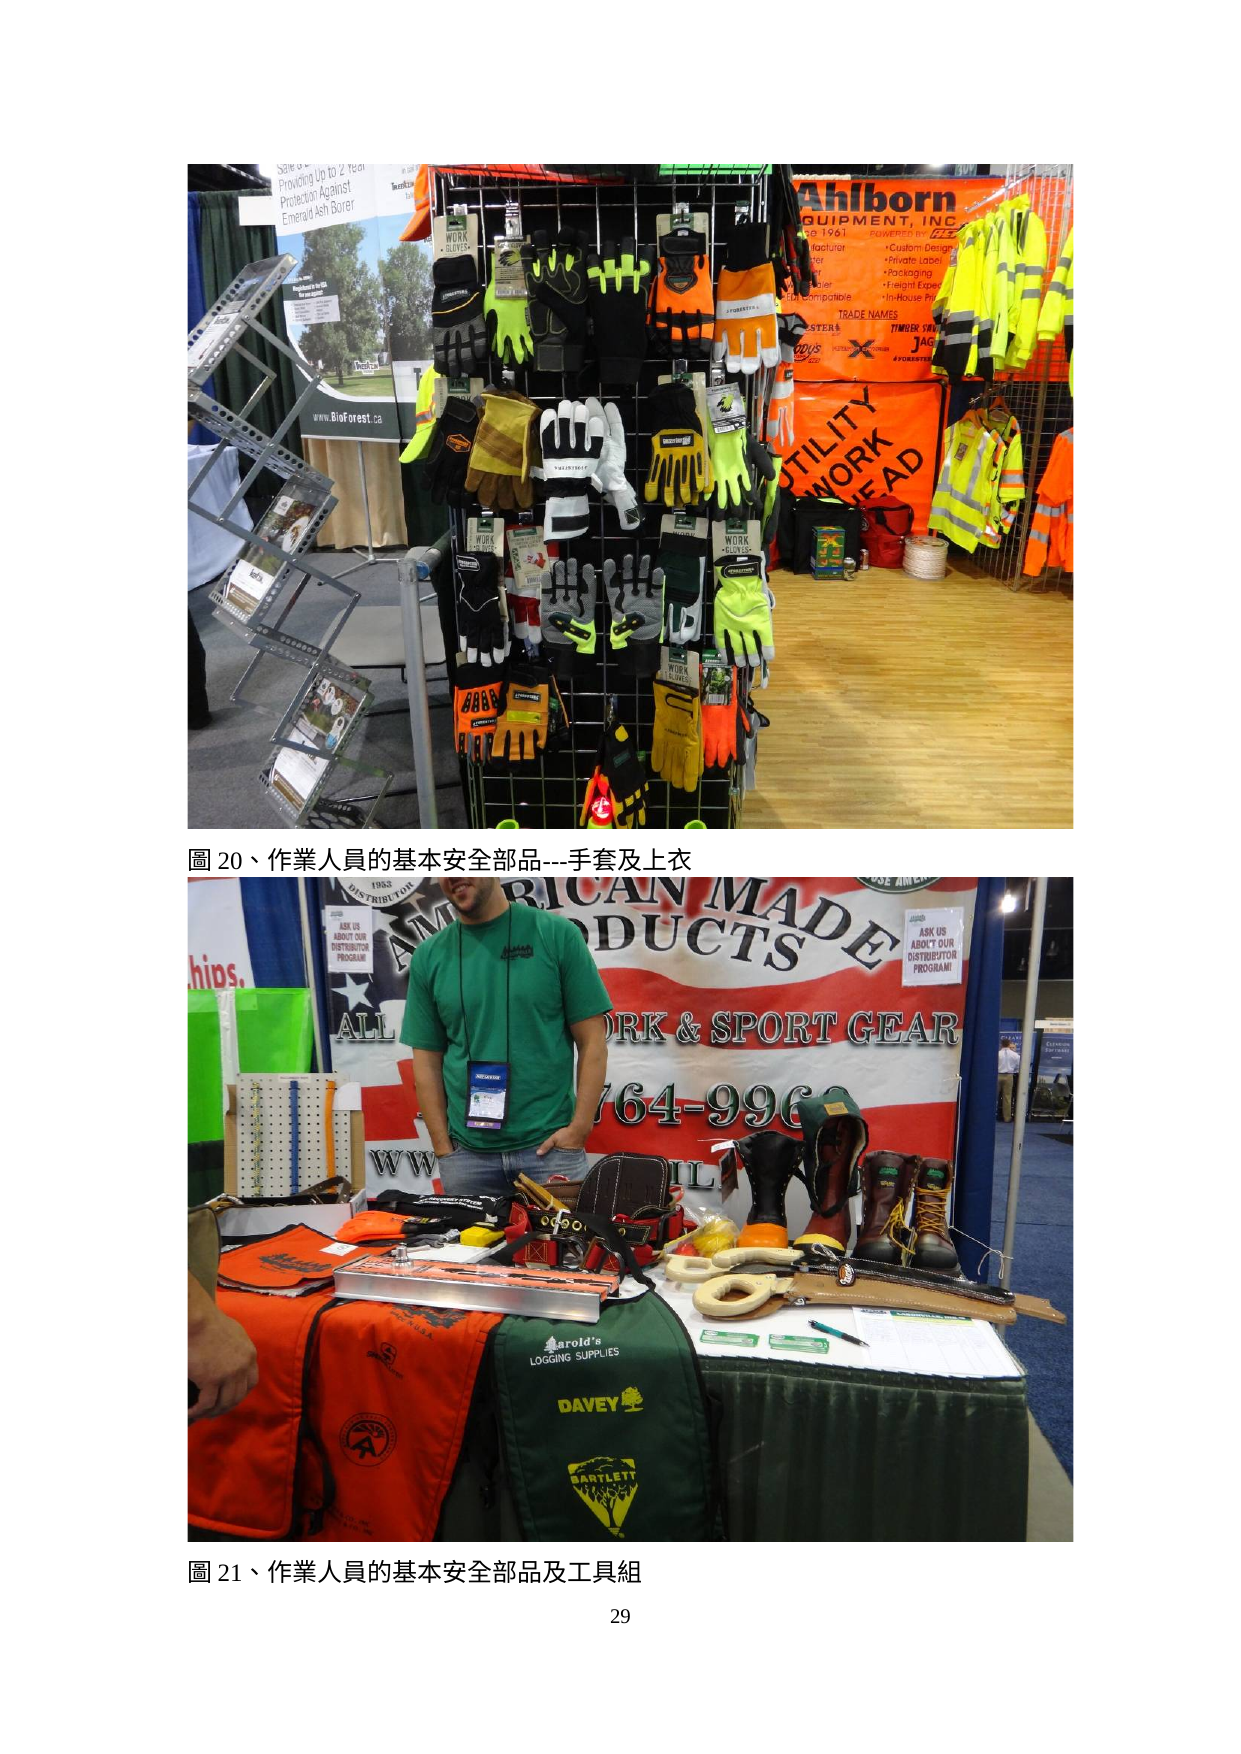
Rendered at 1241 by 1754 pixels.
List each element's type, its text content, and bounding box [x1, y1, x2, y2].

text 圖21、作業人員的基本安全部品及工具組 [187, 1552, 1050, 1589]
picture [187, 877, 1074, 1542]
picture [187, 164, 1074, 829]
text 圖20、作業人員的基本安全部品---手套及上衣 [187, 839, 1050, 877]
